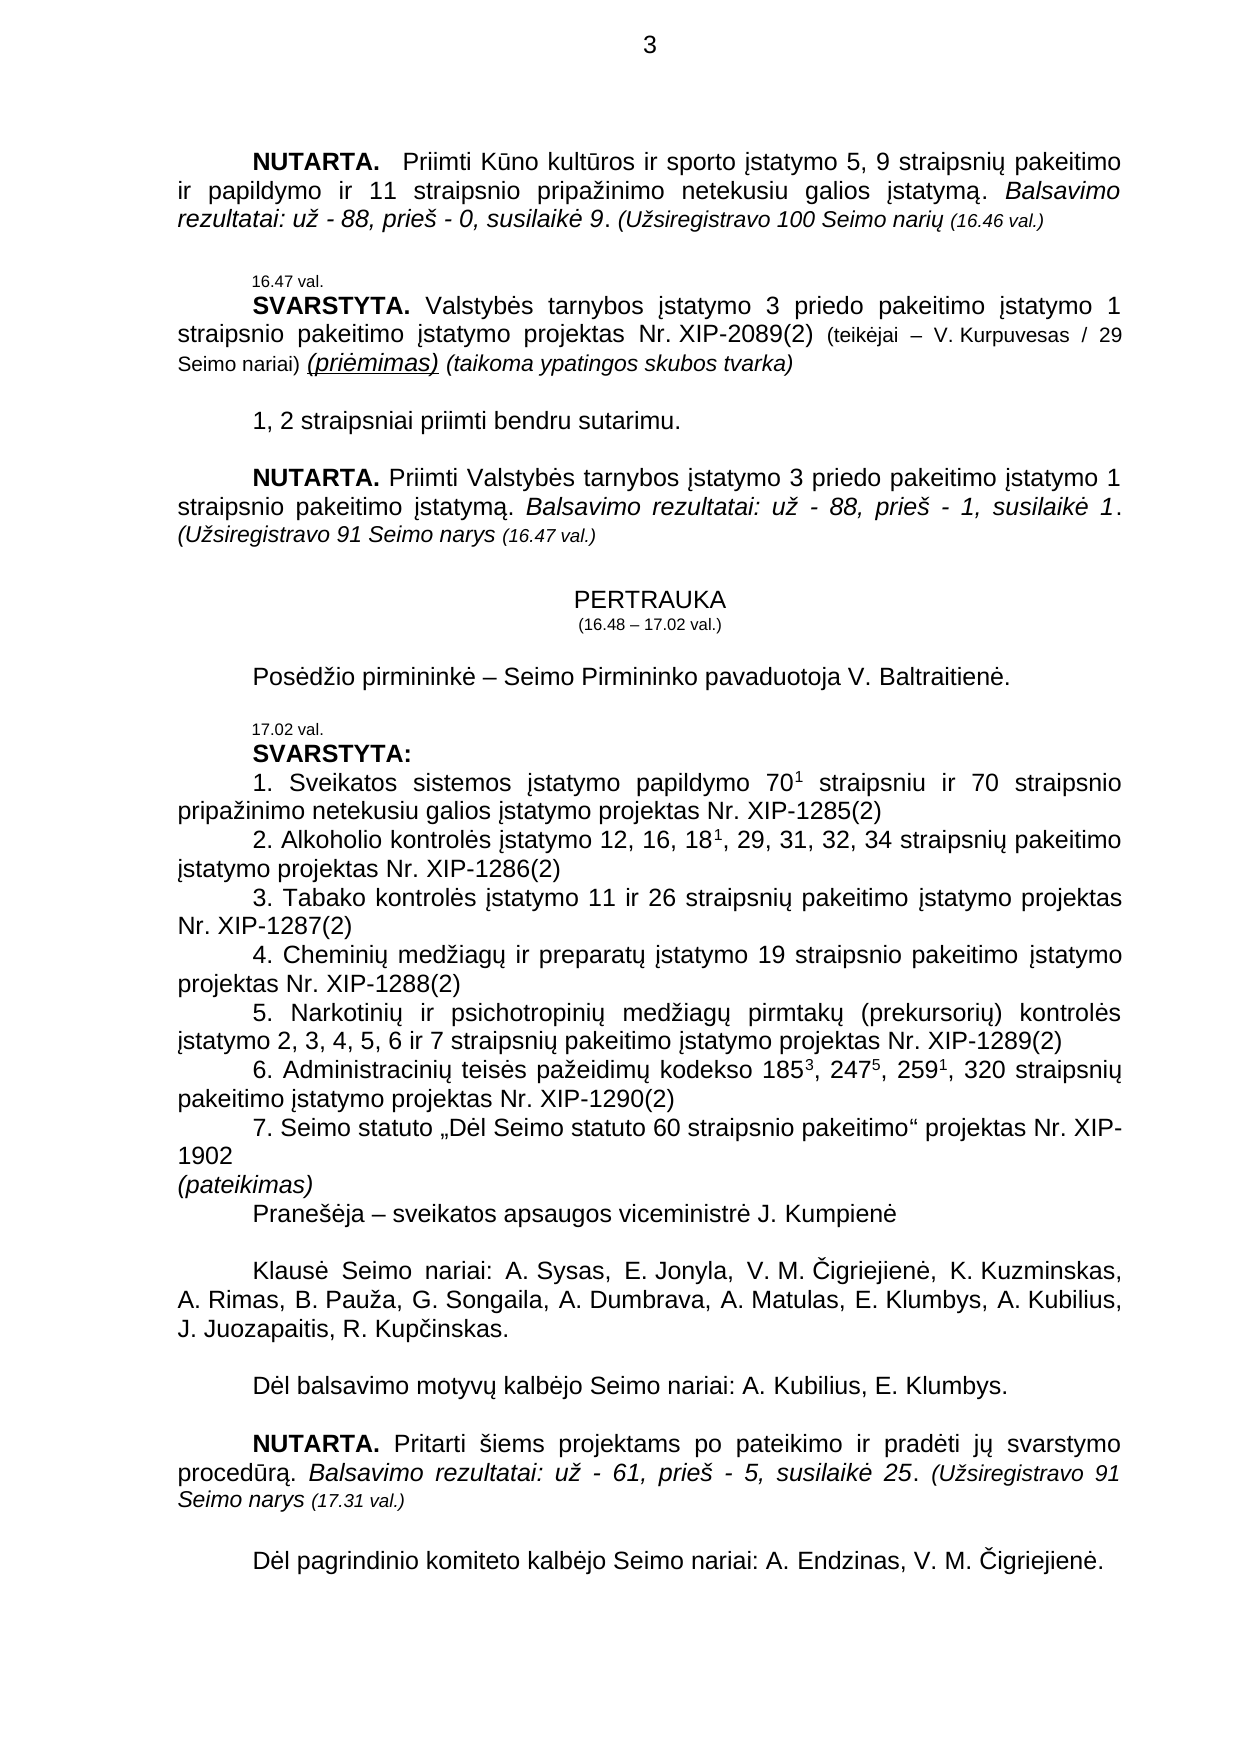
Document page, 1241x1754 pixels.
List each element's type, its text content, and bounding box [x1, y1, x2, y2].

text SVARSTYTA. Valstybės tarnybos įstatymo 3 priedo pakeitimo įstatymo 1 straipsnio pakeitimo įstatymo projektas Nr. XIP-2089(2) (teikėjai – V. Kurpuvesas / 29 Seimo nariai) (priėmimas) (taikoma ypatingos skubos tvarka) [177, 291, 1122, 377]
text 5. Narkotinių ir psichotropinių medžiagų pirmtakų (prekursorių) kontrolės įstatymo 2, 3, 4, 5, 6 ir 7 straipsnių pakeitimo įstatymo projektas Nr. XIP-1289(2) [177, 998, 1122, 1055]
text (16.48 – 17.02 val.) [177, 614, 1122, 633]
text 16.47 val. [177, 272, 1122, 291]
text 3. Tabako kontrolės įstatymo 11 ir 26 straipsnių pakeitimo įstatymo projektas Nr. XIP-1287(2) [177, 883, 1122, 940]
text NUTARTA. Priimti Kūno kultūros ir sporto įstatymo 5, 9 straipsnių pakeitimo ir papildymo ir 11 straipsnio pripažinimo netekusiu galios įstatymą. Balsavimo rezultatai: už - 88, prieš - 0, susilaikė 9. (Užsiregistravo 100 Seimo narių (16.46 val.) [177, 147, 1122, 233]
text Dėl pagrindinio komiteto kalbėjo Seimo nariai: A. Endzinas, V. M. Čigriejienė. [177, 1546, 1122, 1575]
text PERTRAUKA [177, 586, 1122, 614]
text (pateikimas) [177, 1170, 1122, 1199]
text 1. Sveikatos sistemos įstatymo papildymo 701 straipsniu ir 70 straipsnio pripažinimo netekusiu galios įstatymo projektas Nr. XIP-1285(2) [177, 768, 1122, 825]
text NUTARTA. Pritarti šiems projektams po pateikimo ir pradėti jų svarstymo procedūrą. Balsavimo rezultatai: už - 61, prieš - 5, susilaikė 25. (Užsiregistravo 91 Seimo narys (17.31 val.) [177, 1429, 1122, 1513]
text Klausė Seimo nariai: A. Sysas, E. Jonyla, V. M. Čigriejienė, K. Kuzminskas, A. Rimas, B. Pauža, G. Songaila, A. Dumbrava, A. Matulas, E. Klumbys, A. Kubilius, J. Juozapaitis, R. Kupčinskas. [177, 1256, 1122, 1343]
text Dėl balsavimo motyvų kalbėjo Seimo nariai: A. Kubilius, E. Klumbys. [177, 1371, 1122, 1400]
text Posėdžio pirmininkė – Seimo Pirmininko pavaduotoja V. Baltraitienė. [177, 662, 1122, 691]
text 2. Alkoholio kontrolės įstatymo 12, 16, 181, 29, 31, 32, 34 straipsnių pakeitimo įstatymo projektas Nr. XIP-1286(2) [177, 825, 1122, 883]
text Pranešėja – sveikatos apsaugos viceministrė J. Kumpienė [177, 1199, 1122, 1228]
text 1, 2 straipsniai priimti bendru sutarimu. [177, 406, 1122, 434]
text 7. Seimo statuto „Dėl Seimo statuto 60 straipsnio pakeitimo“ projektas Nr. XIP-1902 [177, 1113, 1122, 1170]
text 17.02 val. [177, 720, 1122, 739]
text NUTARTA. Priimti Valstybės tarnybos įstatymo 3 priedo pakeitimo įstatymo 1 straipsnio pakeitimo įstatymą. Balsavimo rezultatai: už - 88, prieš - 1, susilaikė 1. (Užsiregistravo 91 Seimo narys (16.47 val.) [177, 463, 1122, 547]
text 4. Cheminių medžiagų ir preparatų įstatymo 19 straipsnio pakeitimo įstatymo projektas Nr. XIP-1288(2) [177, 940, 1122, 998]
text SVARSTYTA: [177, 739, 1122, 768]
text 6. Administracinių teisės pažeidimų kodekso 1853, 2475, 2591, 320 straipsnių pakeitimo įstatymo projektas Nr. XIP-1290(2) [177, 1055, 1122, 1113]
